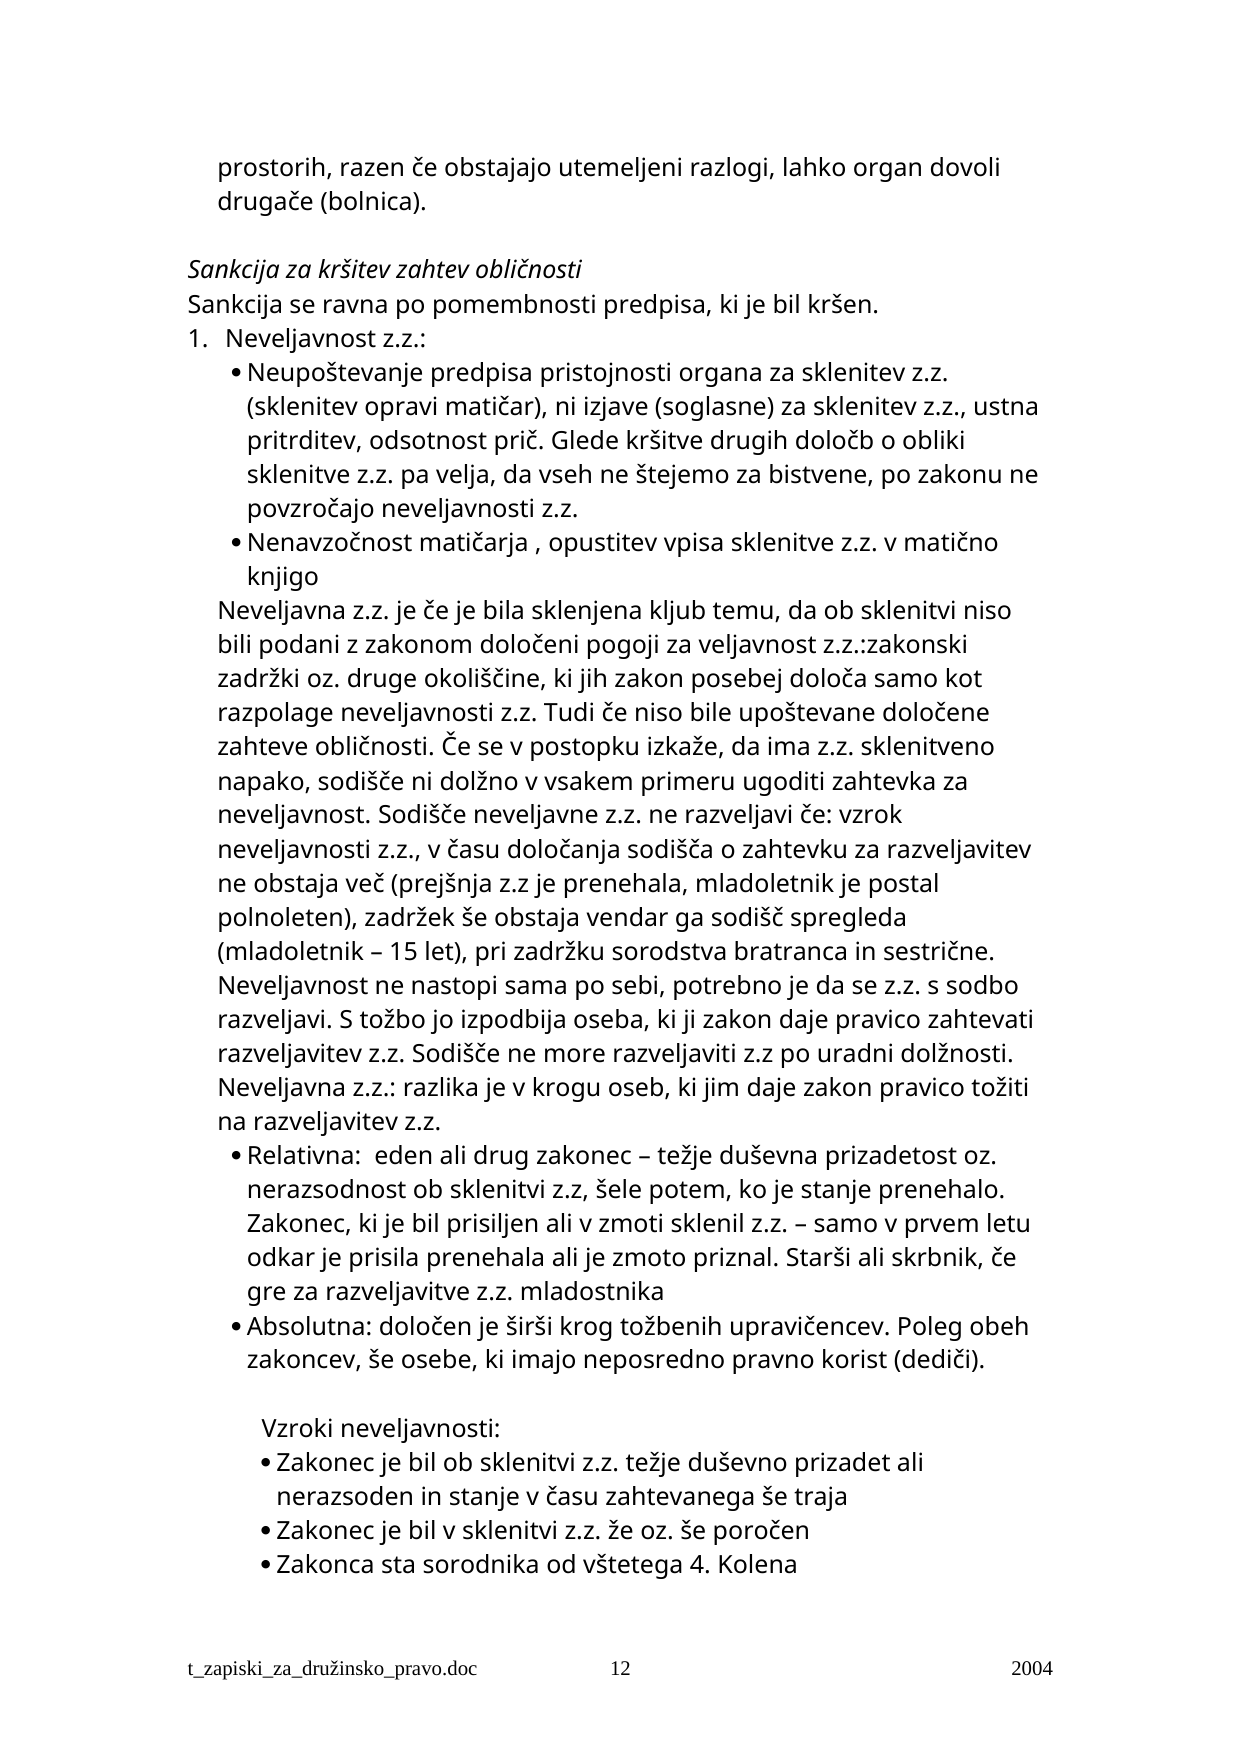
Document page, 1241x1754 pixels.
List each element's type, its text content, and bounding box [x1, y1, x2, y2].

list Zakonec je bil ob sklenitvi z.z. težje duševno prizadet ali nerazsoden in stanje v času zahtevanega še traja [261, 1444, 1053, 1512]
subtitle Sankcija za kršitev zahtev obličnosti [187, 252, 1053, 286]
text Neveljavna z.z. je če je bila sklenjena kljub temu, da ob sklenitvi niso bili podani z zakonom določeni pogoji za veljavnost z.z.:zakonski zadržki oz. druge okoliščine, ki jih zakon posebej določa samo kot razpolage neveljavnosti z.z. Tudi če niso bile upoštevane določene zahteve obličnosti. Če se v postopku izkaže, da ima z.z. sklenitveno napako, sodišče ni dolžno v vsakem primeru ugoditi zahtevka za neveljavnost. Sodišče neveljavne z.z. ne razveljavi če: vzrok neveljavnosti z.z., v času določanja sodišča o zahtevku za razveljavitev ne obstaja več (prejšnja z.z je prenehala, mladoletnik je postal polnoleten), zadržek še obstaja vendar ga sodišč spregleda (mladoletnik – 15 let), pri zadržku sorodstva bratranca in sestrične. [217, 593, 1053, 967]
list Zakonec je bil v sklenitvi z.z. že oz. še poročen [261, 1512, 1053, 1547]
list Relativna: eden ali drug zakonec – težje duševna prizadetost oz. nerazsodnost ob sklenitvi z.z, šele potem, ko je stanje prenehalo. Zakonec, ki je bil prisiljen ali v zmoti sklenil z.z. – samo v prvem letu odkar je prisila prenehala ali je zmoto priznal. Starši ali skrbnik, če gre za razveljavitve z.z. mladostnika [232, 1138, 1053, 1308]
list prostorih, razen če obstajajo utemeljeni razlogi, lahko organ dovoli drugače (bolnica). [187, 150, 1053, 218]
list Neveljavnost z.z.: [187, 320, 1053, 354]
list Zakonca sta sorodnika od vštetega 4. Kolena [261, 1547, 1053, 1581]
list Neupoštevanje predpisa pristojnosti organa za sklenitev z.z. (sklenitev opravi matičar), ni izjave (soglasne) za sklenitev z.z., ustna pritrditev, odsotnost prič. Glede kršitve drugih določb o obliki sklenitve z.z. pa velja, da vseh ne štejemo za bistvene, po zakonu ne povzročajo neveljavnosti z.z. [232, 354, 1053, 525]
text Sankcija se ravna po pomembnosti predpisa, ki je bil kršen. [187, 286, 1053, 320]
text Vzroki neveljavnosti: [261, 1410, 1053, 1444]
text Neveljavna z.z.: razlika je v krogu oseb, ki jim daje zakon pravico tožiti na razveljavitev z.z. [217, 1070, 1053, 1138]
list Absolutna: določen je širši krog tožbenih upravičencev. Poleg obeh zakoncev, še osebe, ki imajo neposredno pravno korist (dediči). [232, 1308, 1053, 1376]
list Nenavzočnost matičarja , opustitev vpisa sklenitve z.z. v matično knjigo [232, 525, 1053, 593]
text Neveljavnost ne nastopi sama po sebi, potrebno je da se z.z. s sodbo razveljavi. S tožbo jo izpodbija oseba, ki ji zakon daje pravico zahtevati razveljavitev z.z. Sodišče ne more razveljaviti z.z po uradni dolžnosti. [217, 967, 1053, 1070]
